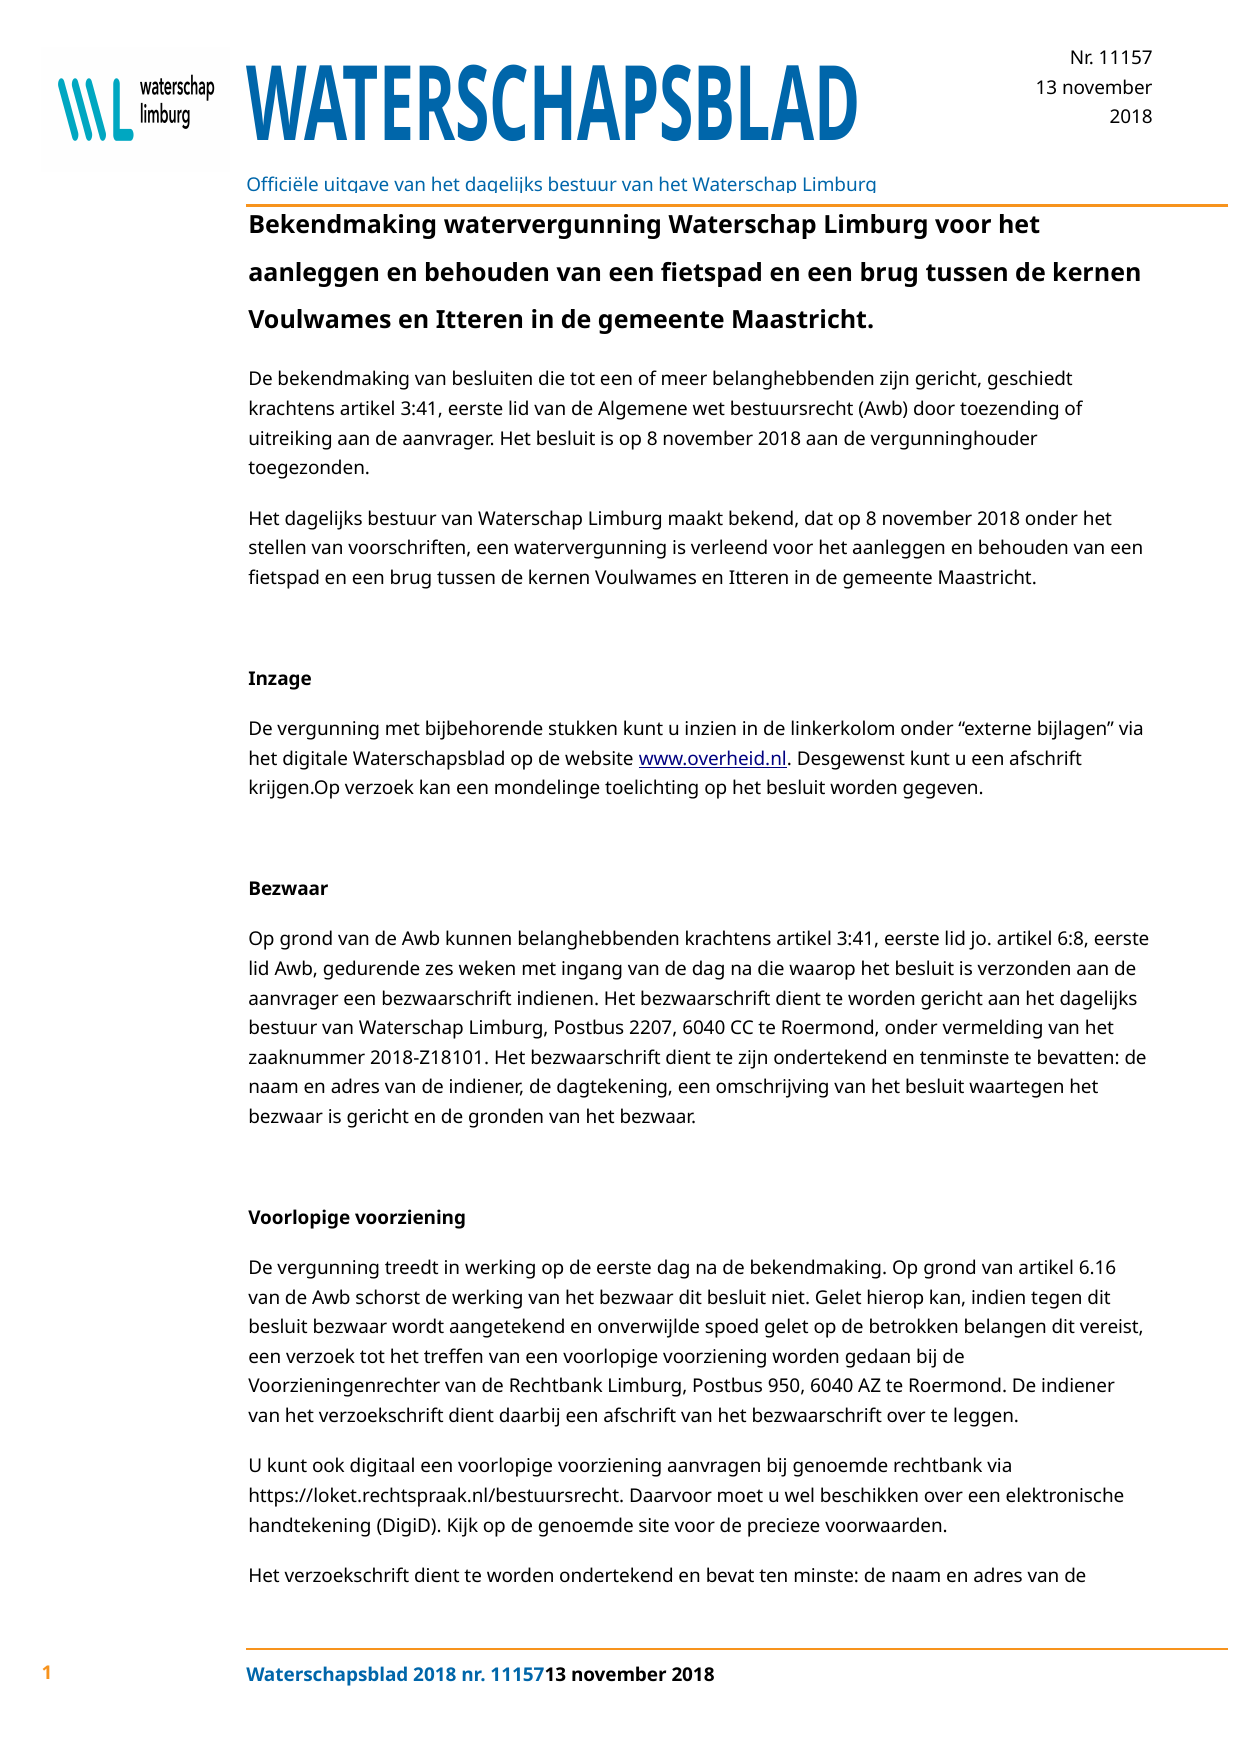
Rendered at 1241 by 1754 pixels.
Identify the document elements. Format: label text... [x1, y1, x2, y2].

text De bekendmaking van besluiten die tot een of meer belanghebbenden zijn gericht, geschiedt krachtens artikel 3:41, eerste lid van de Algemene wet bestuursrecht (Awb) door toezending of uitreiking aan de aanvrager. Het besluit is op 8 november 2018 aan de vergunninghouder toegezonden. [248, 366, 1152, 480]
text Inzage [248, 665, 1152, 690]
text Het verzoekschrift dient te worden ondertekend en bevat ten minste: de naam en adres van de [248, 1562, 1152, 1588]
text Het dagelijks bestuur van Waterschap Limburg maakt bekend, dat op 8 november 2018 onder het stellen van voorschriften, een watervergunning is verleend voor het aanleggen en behouden van een fietspad en een brug tussen de kernen Voulwames en Itteren in de gemeente Maastricht. [248, 505, 1152, 589]
text U kunt ook digitaal een voorlopige voorziening aanvragen bij genoemde rechtbank via https://loket.rechtspraak.nl/bestuursrecht. Daarvoor moet u wel beschikken over een elektronische handtekening (DigiD). Kijk op de genoemde site voor de precieze voorwaarden. [248, 1453, 1152, 1537]
text De vergunning treedt in werking op de eerste dag na de bekendmaking. Op grond van artikel 6.16 van de Awb schorst de werking van het bezwaar dit besluit niet. Gelet hierop kan, indien tegen dit besluit bezwaar wordt aangetekend en onverwijlde spoed gelet op de betrokken belangen dit vereist, een verzoek tot het treffen van een voorlopige voorziening worden gedaan bij de Voorzieningenrechter van de Rechtbank Limburg, Postbus 950, 6040 AZ te Roermond. De indiener van het verzoekschrift dient daarbij een afschrift van het bezwaarschrift over te leggen. [248, 1254, 1152, 1428]
text De vergunning met bijbehorende stukken kunt u inzien in de linkerkolom onder “externe bijlagen” via het digitale Waterschapsblad op de website www.overheid.nl. Desgewenst kunt u een afschrift krijgen.Op verzoek kan een mondelinge toelichting op het besluit worden gegeven. [248, 715, 1152, 800]
picture [41, 47, 231, 172]
text Bezwaar [248, 875, 1152, 901]
text Op grond van de Awb kunnen belanghebbenden krachtens artikel 3:41, eerste lid jo. artikel 6:8, eerste lid Awb, gedurende zes weken met ingang van de dag na die waarop het besluit is verzonden aan de aanvrager een bezwaarschrift indienen. Het bezwaarschrift dient te worden gericht aan het dagelijks bestuur van Waterschap Limburg, Postbus 2207, 6040 CC te Roermond, onder vermelding van het zaaknummer 2018-Z18101. Het bezwaarschrift dient te zijn ondertekend en tenminste te bevatten: de naam en adres van de indiener, de dagtekening, een omschrijving van het besluit waartegen het bezwaar is gericht en de gronden van het bezwaar. [248, 926, 1152, 1129]
text Voorlopige voorziening [248, 1204, 1152, 1229]
text Bekendmaking watervergunning Waterschap Limburg voor het aanleggen en behouden van een fietspad en een brug tussen de kernen Voulwames en Itteren in de gemeente Maastricht. [248, 207, 1152, 336]
